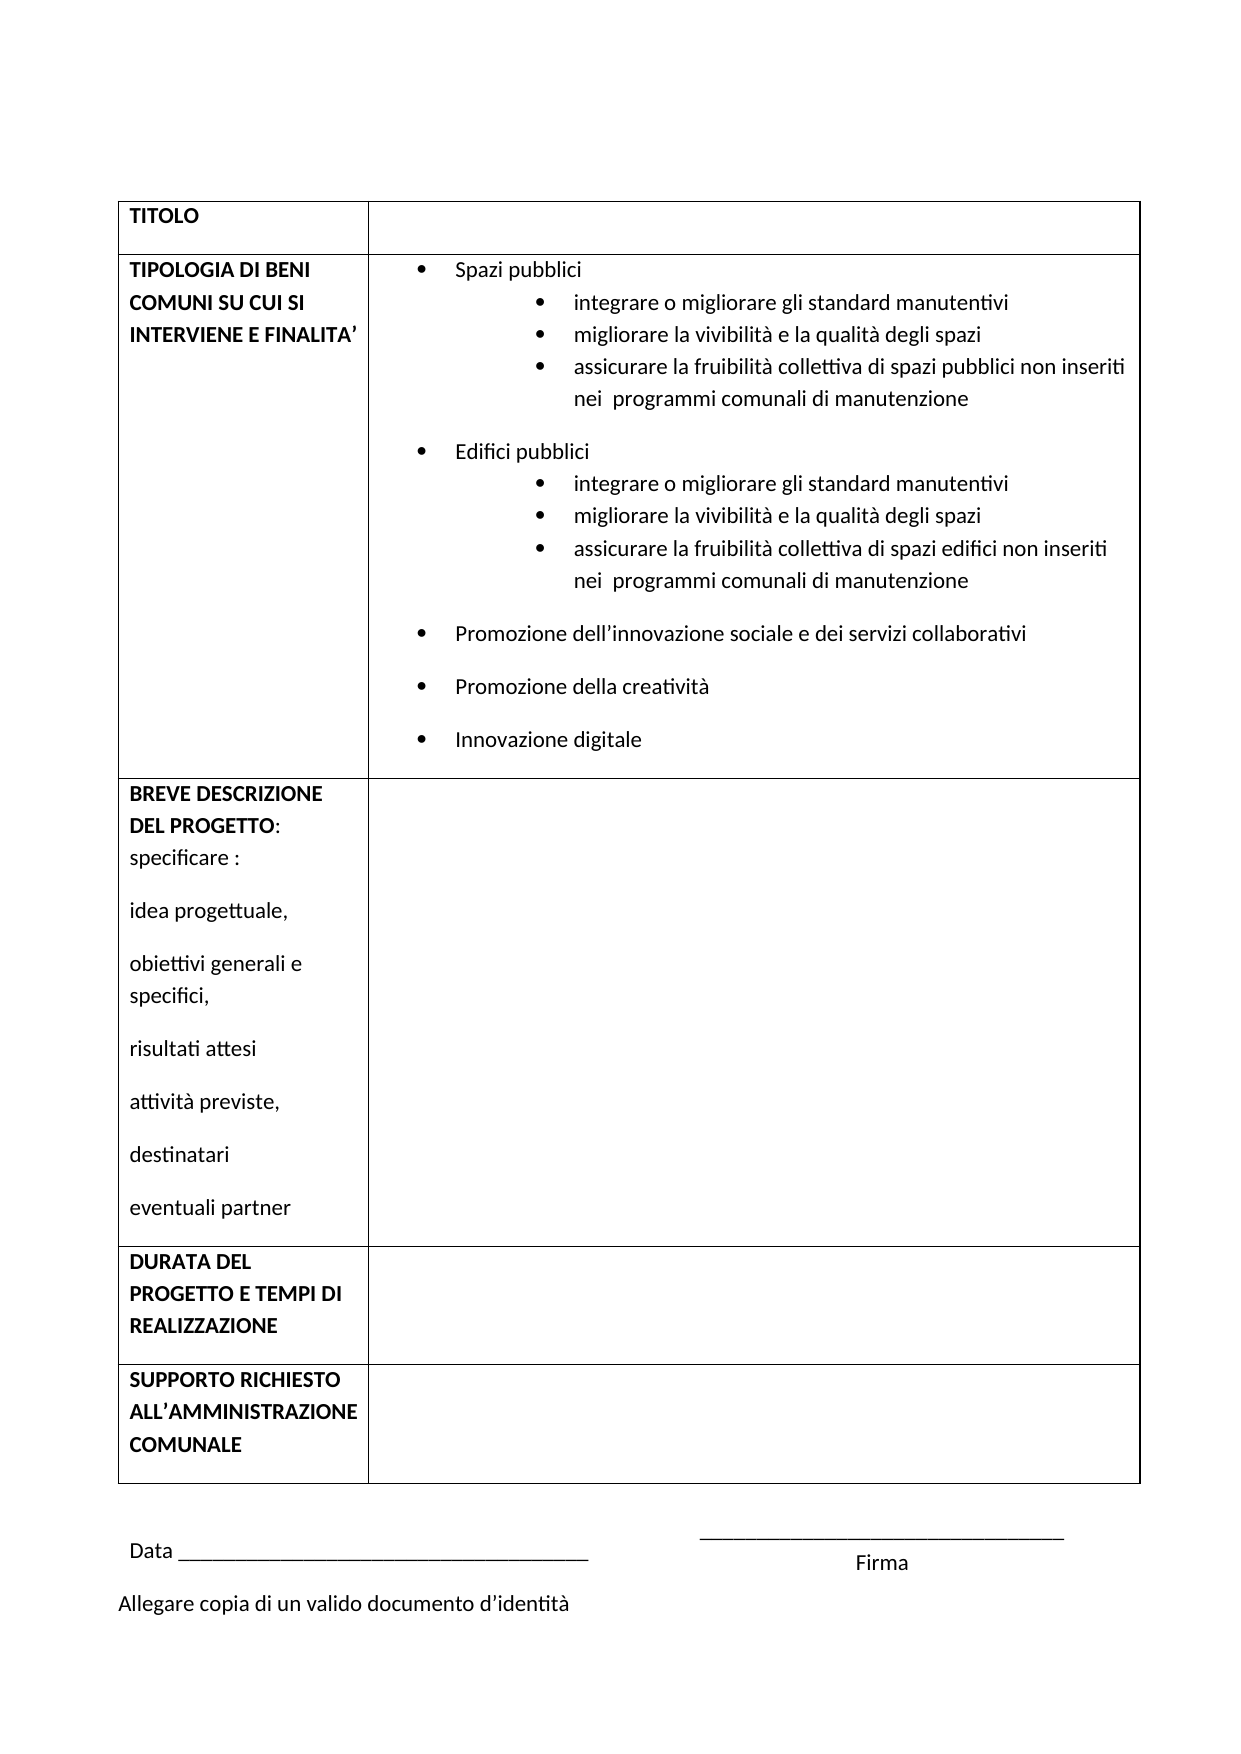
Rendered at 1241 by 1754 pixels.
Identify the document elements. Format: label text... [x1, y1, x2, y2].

table_cell SUPPORTO RICHIESTO ALL’AMMINISTRAZIONE COMUNALE [119, 1365, 368, 1482]
table_cell TIPOLOGIA DI BENI COMUNI SU CUI SI INTERVIENE E FINALITA’ [119, 255, 368, 778]
table_cell [369, 779, 1139, 1246]
table_cell [369, 1247, 1139, 1364]
table_cell Spazi pubblici integrare o migliorare gli standard manutentivi migliorare la vivibilità e la qualità degli spazi assicurare la fruibilità collettiva di spazi pubblici non inseriti nei programmi comunali di manutenzione Edifici pubblici integrare o migliorare gli standard manutentivi migliorare la vivibilità e la qualità degli spazi assicurare la fruibilità collettiva di spazi edifici non inseriti nei programmi comunali di manutenzione Promozione dell’innovazione sociale e dei servizi collaborativi Promozione della creatività Innovazione digitale [369, 255, 1139, 778]
table_header [369, 202, 1139, 254]
table_cell ________________________________ Firma [628, 1484, 1137, 1589]
text Allegare copia di un valido documento d’identità [118, 1589, 1122, 1617]
table_cell BREVE DESCRIZIONE DEL PROGETTO: specificare : idea progettuale, obiettivi generali e specifici, risultati attesi attività previste, destinatari eventuali partner [119, 779, 368, 1246]
table_header TITOLO [119, 202, 368, 254]
table_cell Data ____________________________________ [118, 1484, 627, 1589]
table_cell DURATA DEL PROGETTO E TEMPI DI REALIZZAZIONE [119, 1247, 368, 1364]
table_cell [369, 1365, 1139, 1482]
